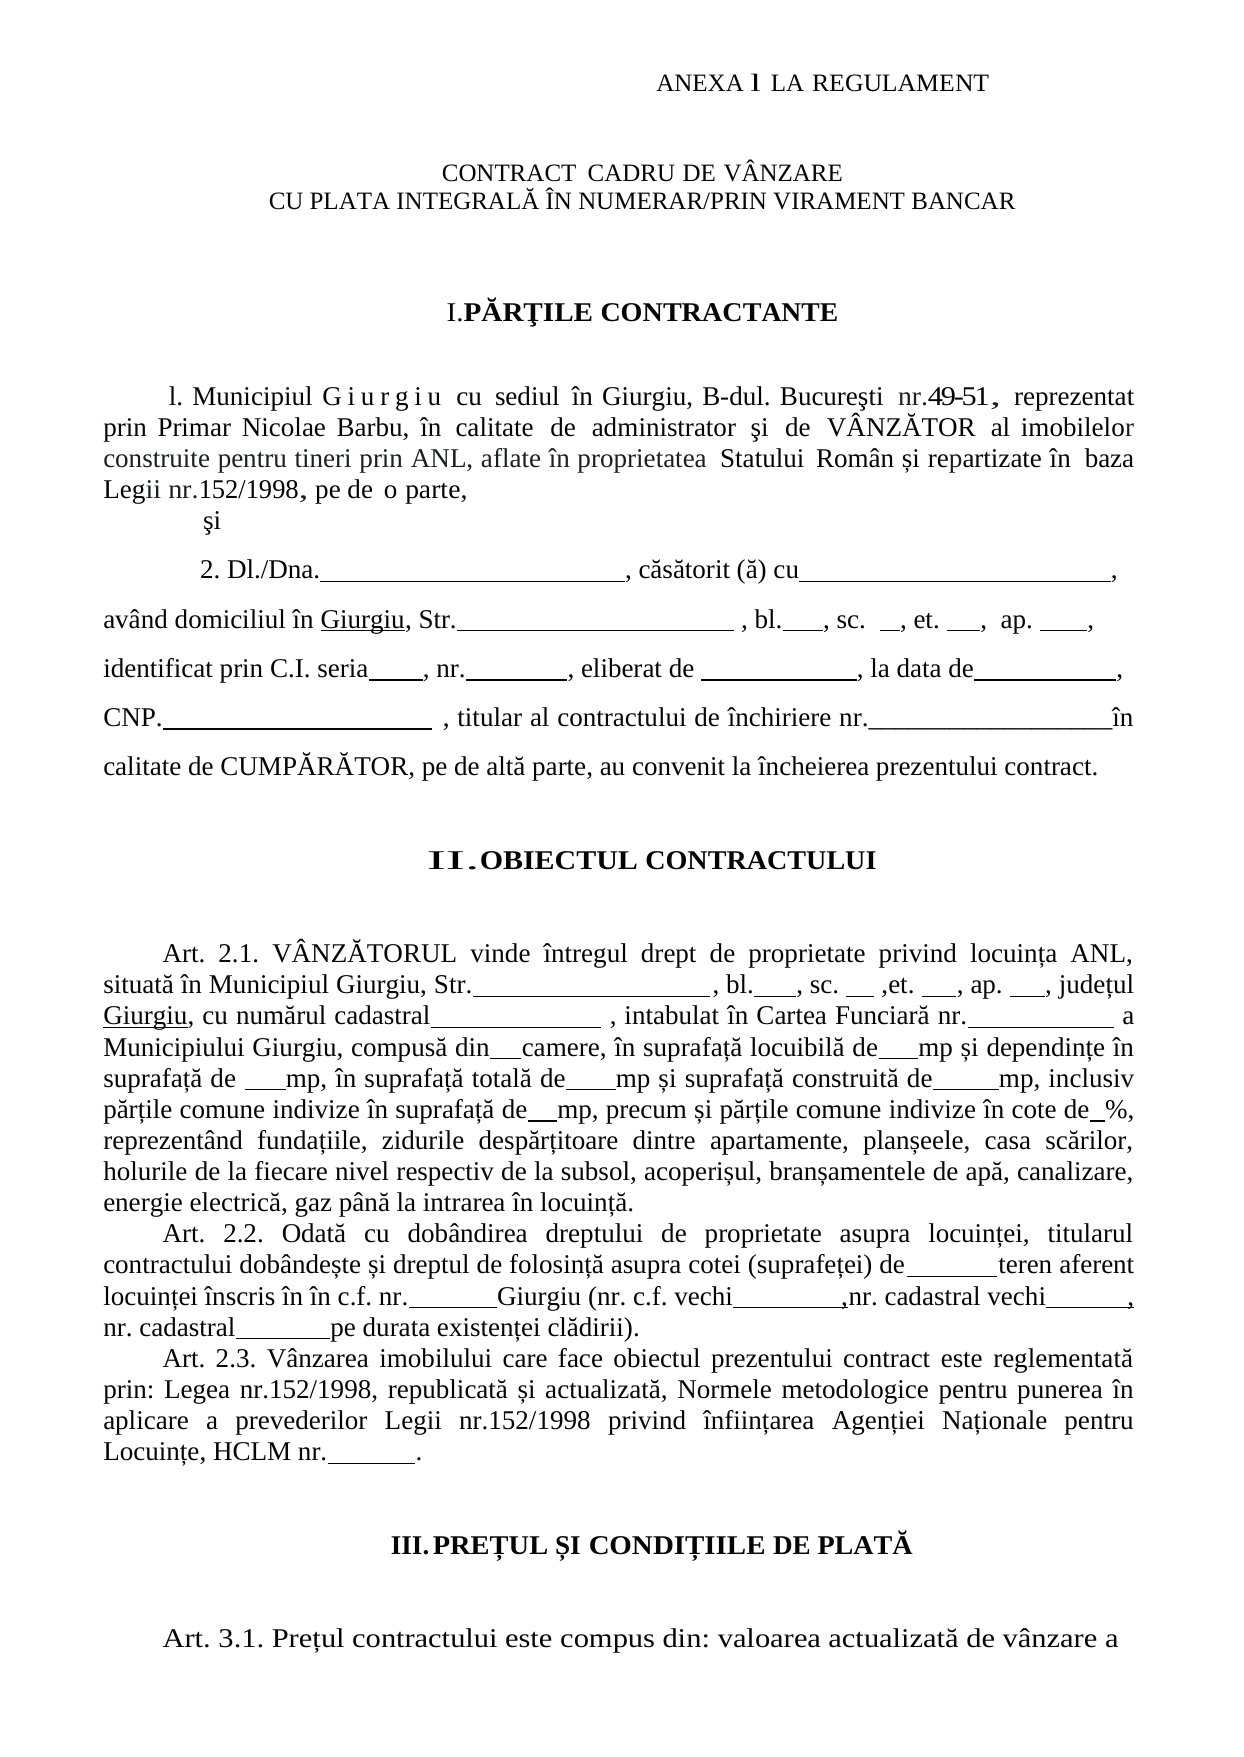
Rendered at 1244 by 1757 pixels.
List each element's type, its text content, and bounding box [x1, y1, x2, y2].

text şi [103, 504, 1134, 536]
text Art. 2.3. Vânzarea imobilului care face obiectul prezentului contract este reglementată prin: Legea nr.152/1998, republicată și actualizată, Normele metodologice pentru punerea în aplicare a prevederilor Legii nr.152/1998 privind înființarea Agenției Naționale pentru Locuințe, HCLM nr. . [103, 1342, 1134, 1467]
text I.PĂRŢILE CONTRACTANTE [66, 296, 1153, 328]
text CU PLATA INTEGRALĂ ÎN NUMERAR/PRIN VIRAMENT BANCAR [66, 187, 1153, 215]
text III.PREȚUL ȘI CONDIȚIILE DE PLATĂ [103, 1529, 1134, 1560]
text CNP. , titular al contractului de închiriere nr.__________________în calitate de CUMPĂRĂTOR, pe de altă parte, au convenit la încheierea prezentului contract. [103, 683, 1134, 781]
text 2. Dl./Dna. , căsătorit (ă) cu , [103, 536, 1134, 585]
text CONTRACT CADRU DE VÂNZARE [66, 160, 1153, 187]
text Art. 2.1. VÂNZĂTORUL vinde întregul drept de proprietate privind locuința ANL, situată în Municipiul Giurgiu, Str. , bl. , sc. ,et. , ap. , județul Giurgiu, cu numărul cadastral , intabulat în Cartea Funciară nr. a Municipiului Giurgiu, compusă din camere, în suprafață locuibilă de mp și dependințe în suprafață de mp, în suprafață totală de mp și suprafață construită de mp, inclusiv părțile comune indivize în suprafață de mp, precum și părțile comune indivize în cote de %, reprezentând fundațiile, zidurile despărțitoare dintre apartamente, planșeele, casa scărilor, holurile de la fiecare nivel respectiv de la subsol, acoperișul, branșamentele de apă, canalizare, energie electrică, gaz până la intrarea în locuință. [103, 937, 1134, 1217]
text Art. 2.2. Odată cu dobândirea dreptului de proprietate asupra locuinței, titularul contractului dobândește și dreptul de folosință asupra cotei (suprafeței) de teren aferent locuinței înscris în în c.f. nr. Giurgiu (nr. c.f. vechi ,nr. cadastral vechi , nr. cadastral pe durata existenței clădirii). [103, 1217, 1134, 1342]
text II.OBIECTUL CONTRACTULUI [103, 844, 1134, 875]
text având domiciliul în Giurgiu, Str. , bl. , sc. , et. , ap. , [103, 585, 1134, 634]
text identificat prin C.I. seria , nr. , eliberat de , la data de , [103, 634, 1134, 683]
text Art. 3.1. Prețul contractului este compus din: valoarea actualizată de vânzare a [103, 1622, 1134, 1653]
text ANEXA l LA REGULAMENT [656, 68, 1136, 97]
text l. Municipiul Giurgiu cu sediul în Giurgiu, B-dul. Bucureşti nr.49-51, reprezentat prin Primar Nicolae Barbu, în calitate de administrator şi de VÂNZĂTOR al imobilelor construite pentru tineri prin ANL, aflate în proprietatea Statului Român și repartizate în baza Legii nr.152/1998, pe de o parte, [103, 380, 1134, 504]
